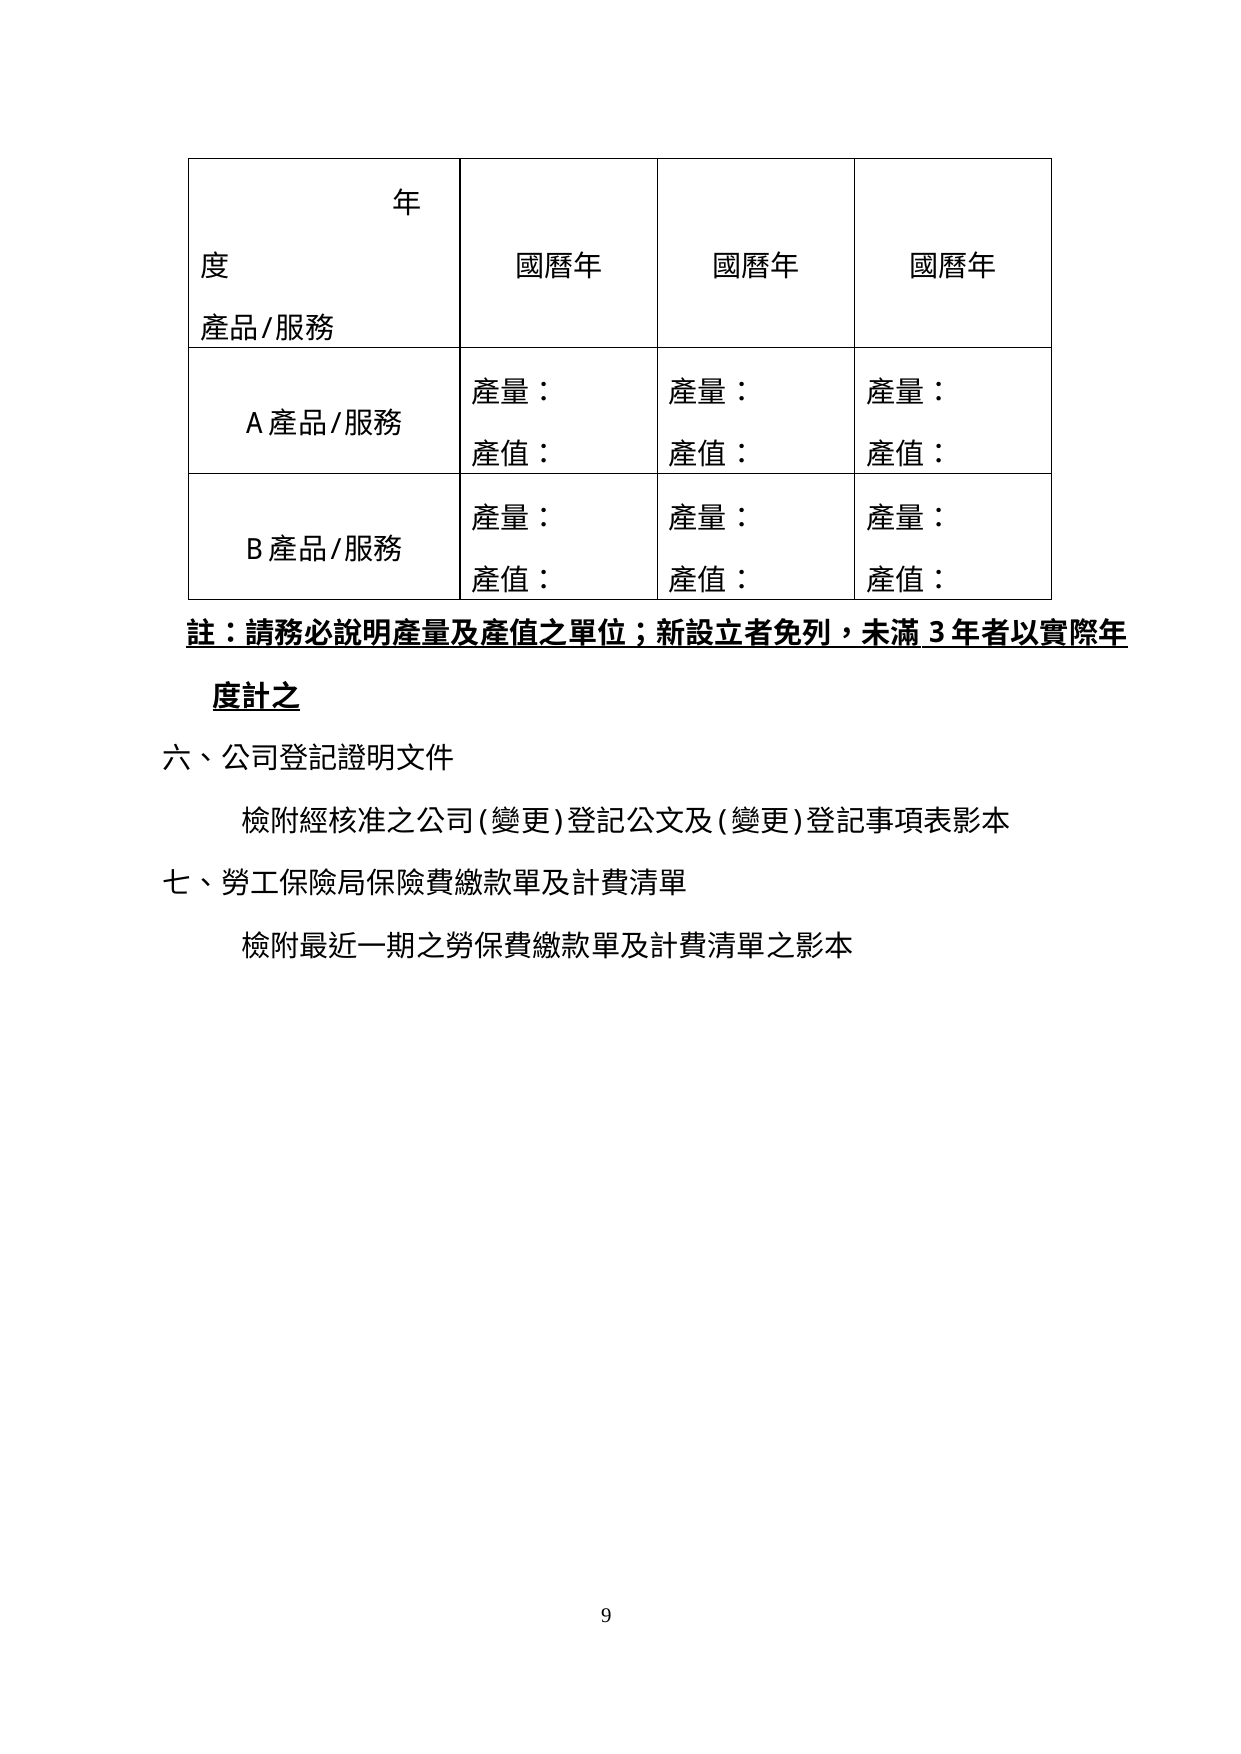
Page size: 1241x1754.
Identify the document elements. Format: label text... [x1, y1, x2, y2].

text 七、勞工保險局保險費繳款單及計費清單 [162, 850, 1128, 912]
table_header 國曆年 [658, 159, 854, 347]
table_cell 產量： 產值： [461, 348, 657, 473]
table_cell 產量： 產值： [855, 474, 1051, 599]
text 檢附經核准之公司(變更)登記公文及(變更)登記事項表影本 [212, 787, 1128, 850]
table_header 國曆年 [855, 159, 1051, 347]
table_cell 產量： 產值： [658, 348, 854, 473]
text 六、公司登記證明文件 [162, 725, 1128, 787]
text 註：請務必說明產量及產值之單位；新設立者免列，未滿3年者以實際年度計之 [186, 600, 1128, 725]
table_header 國曆年 [461, 159, 657, 347]
table_cell 產量： 產值： [855, 348, 1051, 473]
table_cell A產品/服務 [189, 348, 459, 473]
table_header 年度 產品/服務 [189, 159, 459, 347]
table_cell 產量： 產值： [658, 474, 854, 599]
table_cell B產品/服務 [189, 474, 459, 599]
text 檢附最近一期之勞保費繳款單及計費清單之影本 [212, 912, 1128, 975]
table_cell 產量： 產值： [461, 474, 657, 599]
